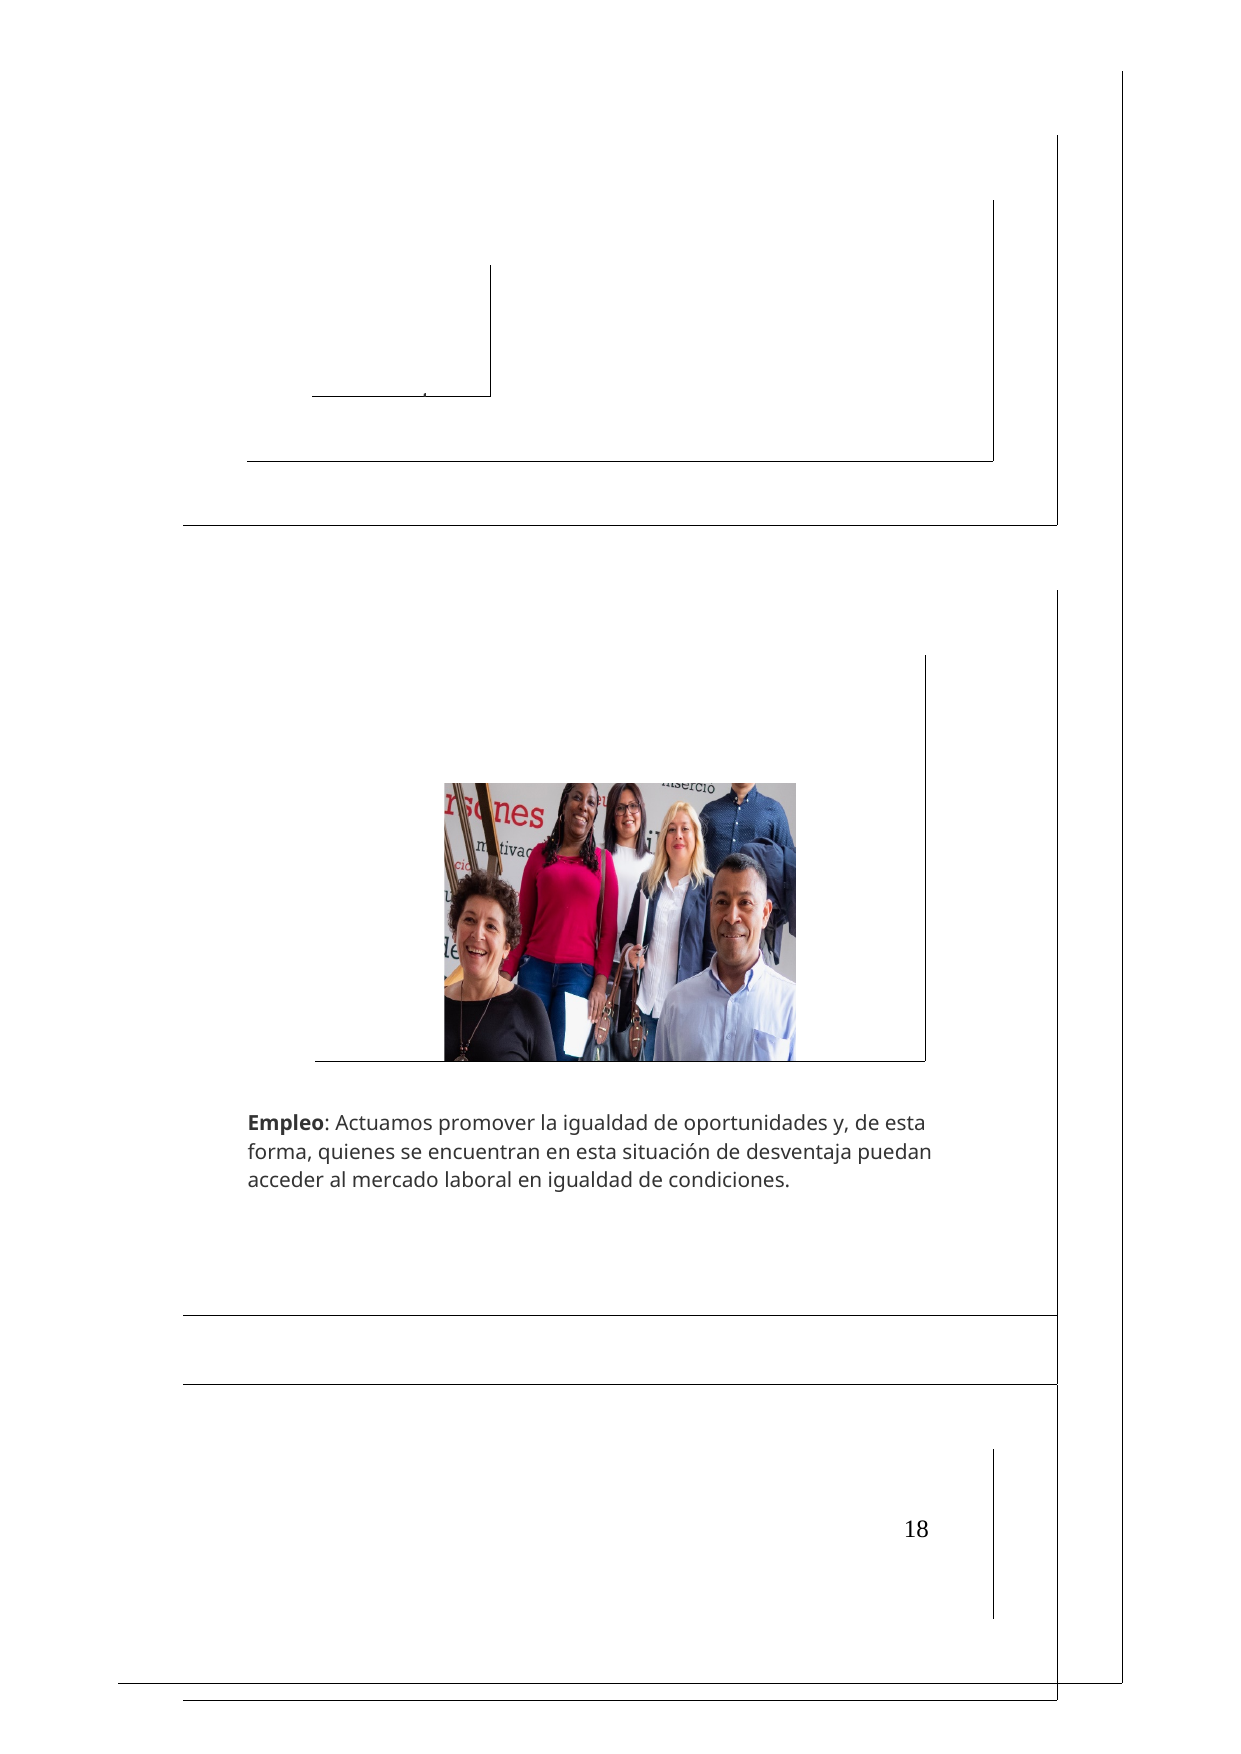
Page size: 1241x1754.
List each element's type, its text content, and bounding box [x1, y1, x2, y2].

text Empleo: Actuamos promover la igualdad de oportunidades y, de esta forma, quienes se encuentran en esta situación de desventaja puedan acceder al mercado laboral en igualdad de condiciones. [183, 1044, 1057, 1194]
